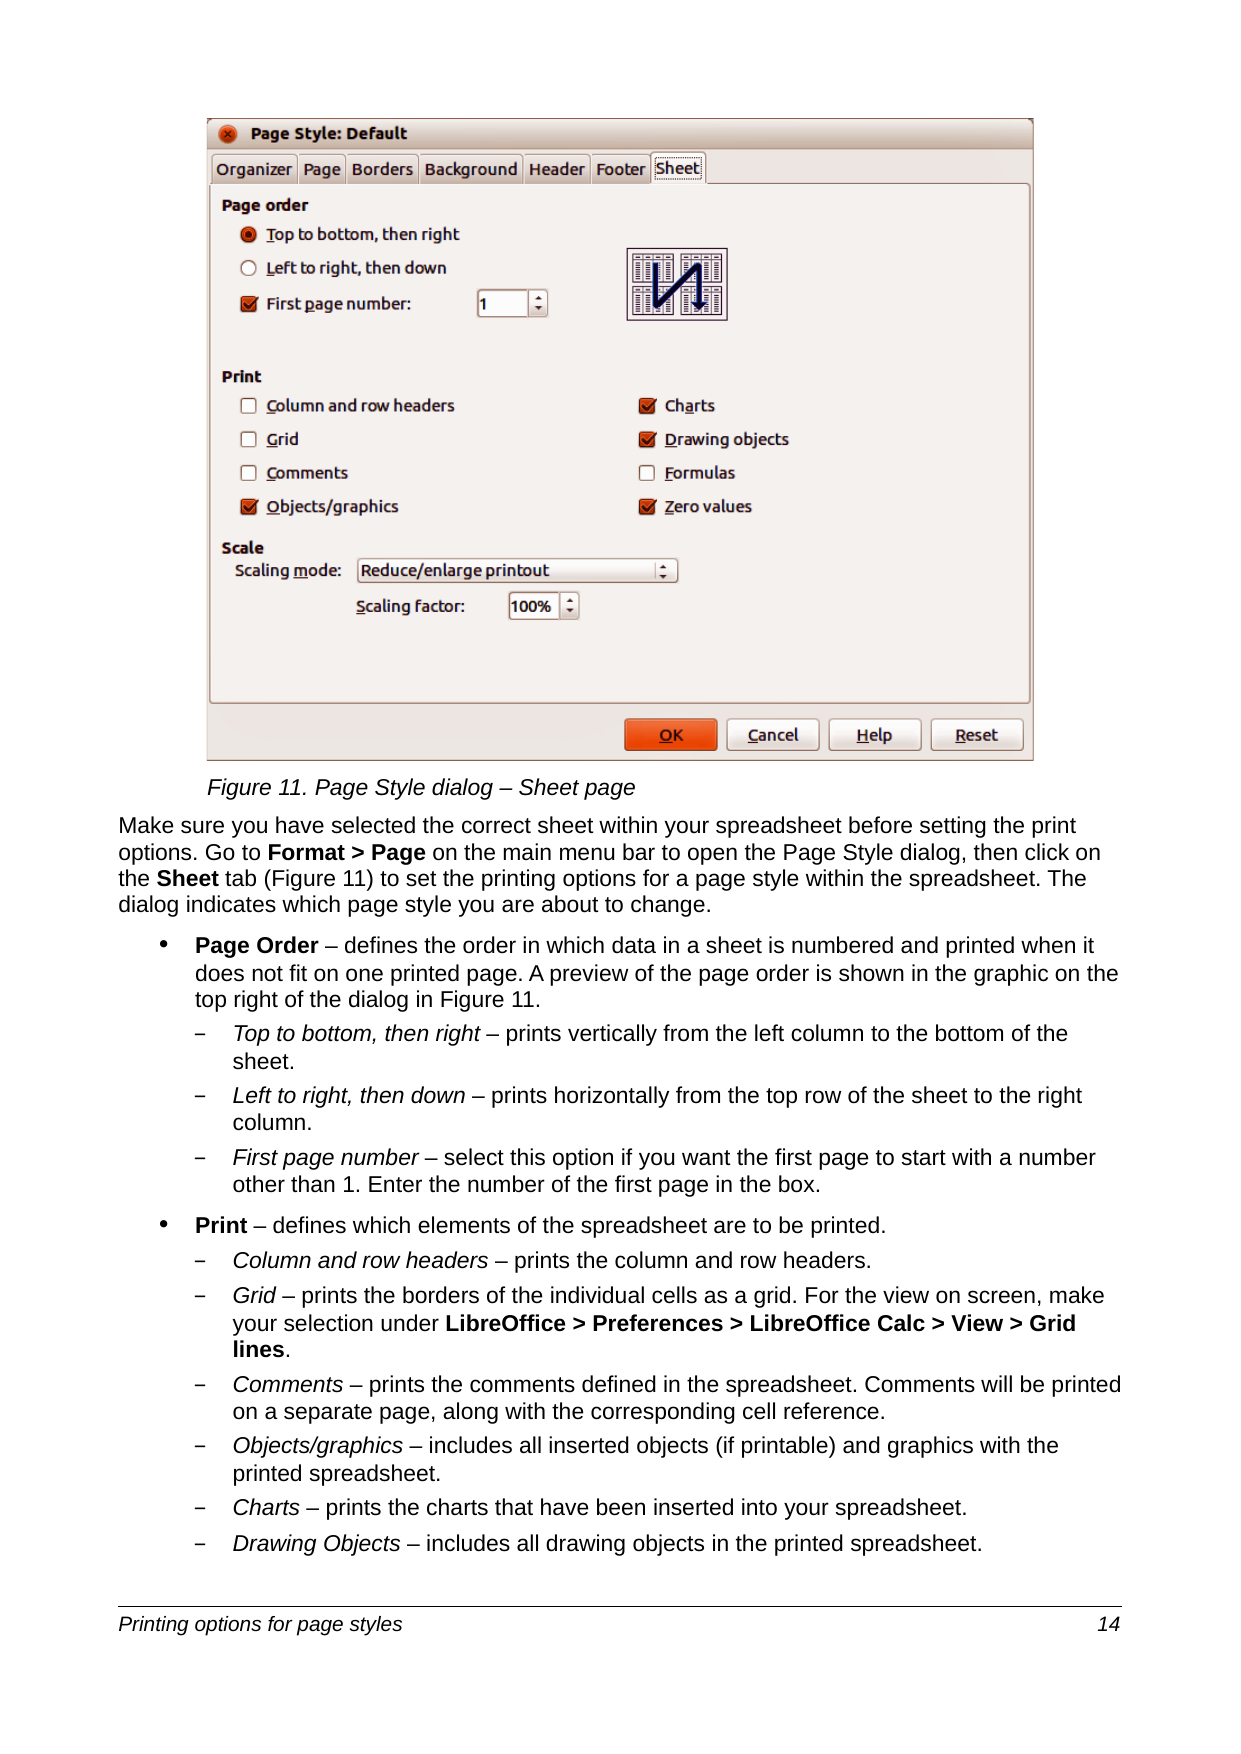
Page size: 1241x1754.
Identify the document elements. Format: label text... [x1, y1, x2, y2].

list First page number – select this option if you want the first page to start with a number other than 1. Enter the number of the first page in the box. [193, 1142, 1122, 1197]
list Column and row headers – prints the column and row headers. [193, 1245, 1122, 1274]
list Left to right, then down – prints horizontally from the top row of the sheet to the right column. [193, 1080, 1122, 1136]
list Drawing Objects – includes all drawing objects in the printed spreadsheet. [193, 1528, 1122, 1557]
picture [206, 118, 1034, 761]
text Make sure you have selected the correct sheet within your spreadsheet before setting the print options. Go to Format > Page on the main menu bar to open the Page Style dialog, then click on the Sheet tab (Figure 11) to set the printing options for a page style within the spreadsheet. The dialog indicates which page style you are about to change. [118, 812, 1122, 918]
list Grid – prints the borders of the individual cells as a grid. For the view on screen, make your selection under LibreOffice > Preferences > LibreOffice Calc > View > Grid lines. [193, 1281, 1122, 1363]
list Top to bottom, then right – prints vertically from the left column to the bottom of the sheet. [193, 1018, 1122, 1074]
list Objects/graphics – includes all inserted objects (if printable) and graphics with the printed spreadsheet. [193, 1431, 1122, 1486]
list Page Order – defines the order in which data in a sheet is numbered and printed when it does not fit on one printed page. A preview of the page order is shown in the graphic on the top right of the dialog in Figure 11. [156, 930, 1122, 1012]
list Print – defines which elements of the spreadsheet are to be printed. [156, 1210, 1122, 1239]
text Figure 11. Page Style dialog – Sheet page [207, 773, 1033, 800]
list Comments – prints the comments defined in the spreadsheet. Comments will be printed on a separate page, along with the corresponding cell reference. [193, 1369, 1122, 1424]
list Charts – prints the charts that have been inserted into your spreadsheet. [193, 1492, 1122, 1522]
